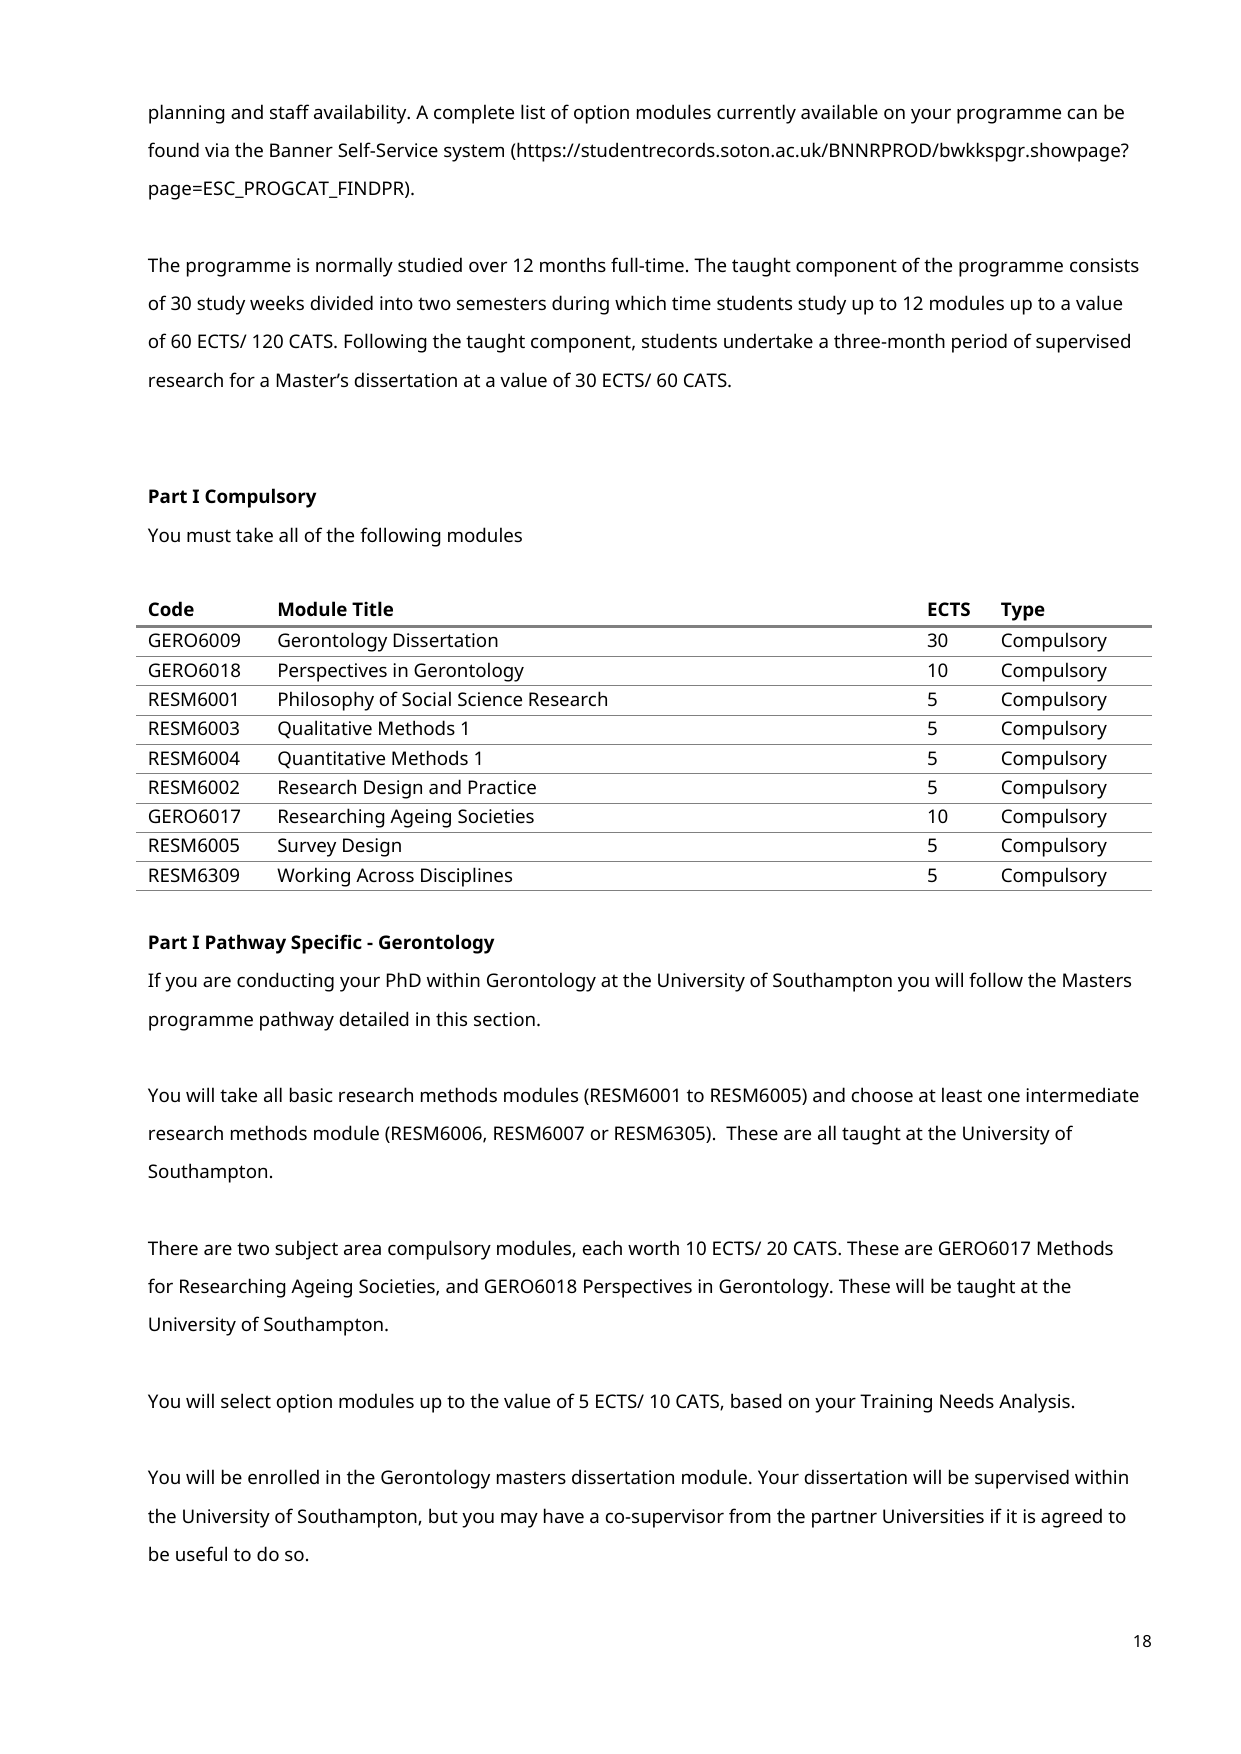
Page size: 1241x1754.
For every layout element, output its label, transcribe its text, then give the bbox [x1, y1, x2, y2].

table_cell 5 [916, 833, 989, 861]
table_cell Compulsory [989, 686, 1152, 714]
table_cell 5 [916, 745, 989, 773]
table_cell 5 [916, 716, 989, 744]
table_cell 30 [916, 628, 989, 656]
table_cell Working Across Disciplines [266, 862, 916, 890]
table_cell 5 [916, 686, 989, 714]
table_cell Survey Design [266, 833, 916, 861]
table_cell Researching Ageing Societies [266, 804, 916, 832]
table_cell Compulsory [989, 804, 1152, 832]
table_cell RESM6003 [136, 716, 266, 744]
table_cell RESM6001 [136, 686, 266, 714]
table_cell RESM6004 [136, 745, 266, 773]
table_cell Compulsory [989, 657, 1152, 685]
table_cell Code [136, 596, 266, 625]
table_cell Compulsory [989, 862, 1152, 890]
table_cell Type [989, 596, 1152, 625]
table_cell Part I Pathway Specific - Gerontology If you are conducting your PhD within Gerontology at the University of Southampton you will follow the Masters programme pathway detailed in this section. You will take all basic research methods modules (RESM6001 to RESM6005) and choose at least one intermediate research methods module (RESM6006, RESM6007 or RESM6305). These are all taught at the University of Southampton. There are two subject area compulsory modules, each worth 10 ECTS/ 20 CATS. These are GERO6017 Methods for Researching Ageing Societies, and GERO6018 Perspectives in Gerontology. These will be taught at the University of Southampton. You will select option modules up to the value of 5 ECTS/ 10 CATS, based on your Training Needs Analysis. You will be enrolled in the Gerontology masters dissertation module. Your dissertation will be supervised within the University of Southampton, but you may have a co-supervisor from the partner Universities if it is agreed to be useful to do so. [136, 891, 1152, 1616]
table_cell Gerontology Dissertation [266, 628, 916, 656]
table_cell Compulsory [989, 745, 1152, 773]
table_cell Compulsory [989, 628, 1152, 656]
table_cell Part I Compulsory You must take all of the following modules [136, 446, 1152, 596]
table_cell Compulsory [989, 833, 1152, 861]
table_cell 5 [916, 862, 989, 890]
table_cell ECTS [916, 596, 989, 625]
table_cell Perspectives in Gerontology [266, 657, 916, 685]
table_cell Compulsory [989, 716, 1152, 744]
table_cell Quantitative Methods 1 [266, 745, 916, 773]
table_cell Compulsory [989, 774, 1152, 802]
table_cell GERO6017 [136, 804, 266, 832]
table_cell 10 [916, 657, 989, 685]
table_cell Module Title [266, 596, 916, 625]
table_cell 10 [916, 804, 989, 832]
table_cell planning and staff availability. A complete list of option modules currently available on your programme can be found via the Banner Self-Service system (https://studentrecords.soton.ac.uk/BNNRPROD/bwkkspgr.showpage?page=ESC_PROGCAT_FINDPR). The programme is normally studied over 12 months full-time. The taught component of the programme consists of 30 study weeks divided into two semesters during which time students study up to 12 modules up to a value of 60 ECTS/ 120 CATS. Following the taught component, students undertake a three-month period of supervised research for a Master’s dissertation at a value of 30 ECTS/ 60 CATS. [136, 99, 1152, 446]
table_cell RESM6002 [136, 774, 266, 802]
table_cell GERO6018 [136, 657, 266, 685]
table_cell 5 [916, 774, 989, 802]
table_cell GERO6009 [136, 628, 266, 656]
table_cell RESM6005 [136, 833, 266, 861]
table_cell Philosophy of Social Science Research [266, 686, 916, 714]
table_cell Qualitative Methods 1 [266, 716, 916, 744]
table_cell Research Design and Practice [266, 774, 916, 802]
table_cell RESM6309 [136, 862, 266, 890]
